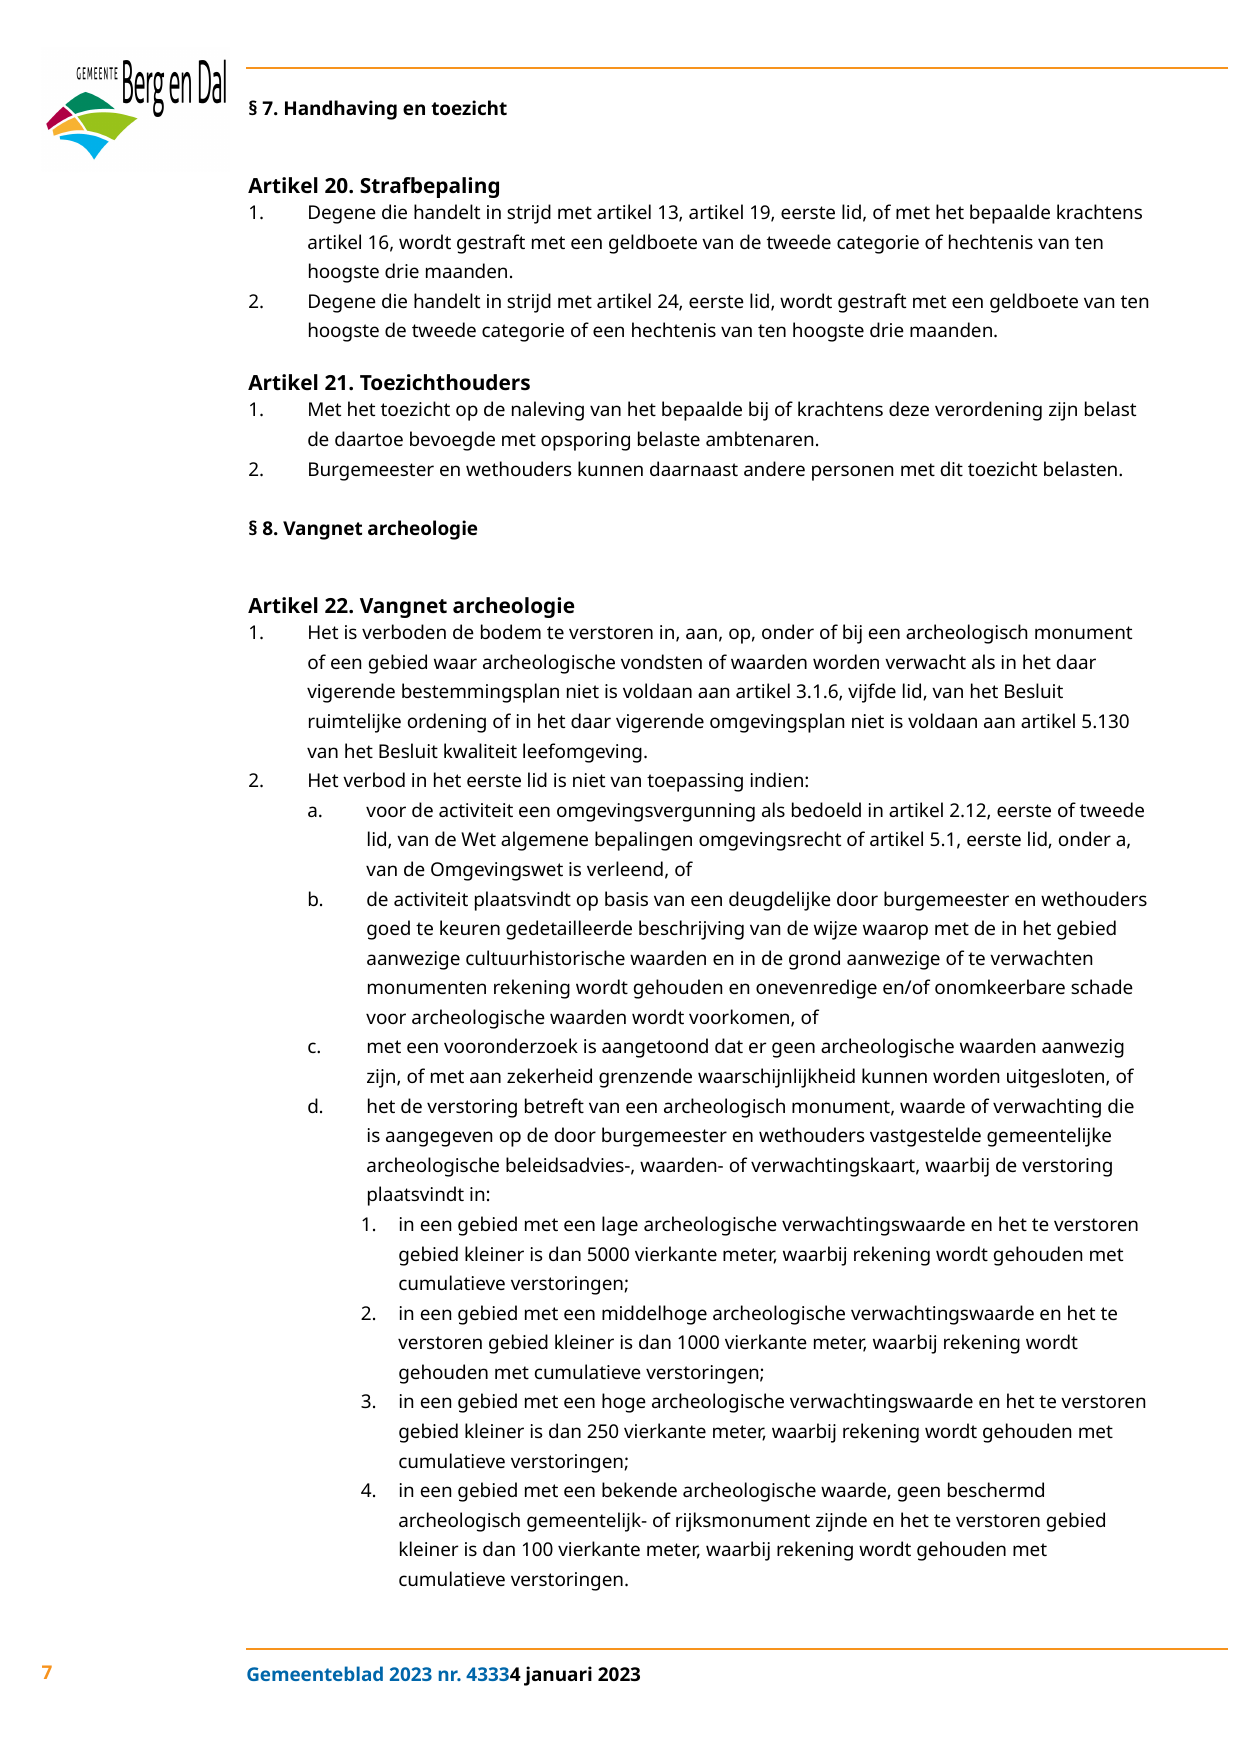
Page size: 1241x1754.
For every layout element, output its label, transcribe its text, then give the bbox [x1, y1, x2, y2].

list in een gebied met een lage archeologische verwachtingswaarde en het te verstoren gebied kleiner is dan 5000 vierkante meter, waarbij rekening wordt gehouden met cumulatieve verstoringen; [361, 1211, 1152, 1296]
picture [41, 47, 231, 172]
list Degene die handelt in strijd met artikel 13, artikel 19, eerste lid, of met het bepaalde krachtens artikel 16, wordt gestraft met een geldboete van de tweede categorie of hechtenis van ten hoogste drie maanden. [248, 199, 1152, 284]
text § 7. Handhaving en toezicht [248, 95, 1152, 121]
list Degene die handelt in strijd met artikel 24, eerste lid, wordt gestraft met een geldboete van ten hoogste de tweede categorie of een hechtenis van ten hoogste drie maanden. [248, 288, 1152, 343]
list Het is verboden de bodem te verstoren in, aan, op, onder of bij een archeologisch monument of een gebied waar archeologische vondsten of waarden worden verwacht als in het daar vigerende bestemmingsplan niet is voldaan aan artikel 3.1.6, vijfde lid, van het Besluit ruimtelijke ordening of in het daar vigerende omgevingsplan niet is voldaan aan artikel 5.130 van het Besluit kwaliteit leefomgeving. [248, 619, 1152, 763]
list Het verbod in het eerste lid is niet van toepassing indien: [248, 767, 1152, 793]
text Artikel 22. Vangnet archeologie [248, 591, 1152, 619]
list Burgemeester en wethouders kunnen daarnaast andere personen met dit toezicht belasten. [248, 456, 1152, 481]
text § 8. Vangnet archeologie [248, 515, 1152, 541]
list het de verstoring betreft van een archeologisch monument, waarde of verwachting die is aangegeven op de door burgemeester en wethouders vastgestelde gemeentelijke archeologische beleidsadvies-, waarden- of verwachtingskaart, waarbij de verstoring plaatsvindt in: [307, 1093, 1152, 1207]
list in een gebied met een bekende archeologische waarde, geen beschermd archeologisch gemeentelijk- of rijksmonument zijnde en het te verstoren gebied kleiner is dan 100 vierkante meter, waarbij rekening wordt gehouden met cumulatieve verstoringen. [361, 1477, 1152, 1592]
list Met het toezicht op de naleving van het bepaalde bij of krachtens deze verordening zijn belast de daartoe bevoegde met opsporing belaste ambtenaren. [248, 397, 1152, 452]
list de activiteit plaatsvindt op basis van een deugdelijke door burgemeester en wethouders goed te keuren gedetailleerde beschrijving van de wijze waarop met de in het gebied aanwezige cultuurhistorische waarden en in de grond aanwezige of te verwachten monumenten rekening wordt gehouden en onevenredige en/of onomkeerbare schade voor archeologische waarden wordt voorkomen, of [307, 886, 1152, 1030]
list in een gebied met een hoge archeologische verwachtingswaarde en het te verstoren gebied kleiner is dan 250 vierkante meter, waarbij rekening wordt gehouden met cumulatieve verstoringen; [361, 1389, 1152, 1473]
list in een gebied met een middelhoge archeologische verwachtingswaarde en het te verstoren gebied kleiner is dan 1000 vierkante meter, waarbij rekening wordt gehouden met cumulatieve verstoringen; [361, 1300, 1152, 1385]
text Artikel 20. Strafbepaling [248, 171, 1152, 199]
text Artikel 21. Toezichthouders [248, 368, 1152, 397]
list voor de activiteit een omgevingsvergunning als bedoeld in artikel 2.12, eerste of tweede lid, van de Wet algemene bepalingen omgevingsrecht of artikel 5.1, eerste lid, onder a, van de Omgevingswet is verleend, of [307, 797, 1152, 882]
list met een vooronderzoek is aangetoond dat er geen archeologische waarden aanwezig zijn, of met aan zekerheid grenzende waarschijnlijkheid kunnen worden uitgesloten, of [307, 1034, 1152, 1089]
